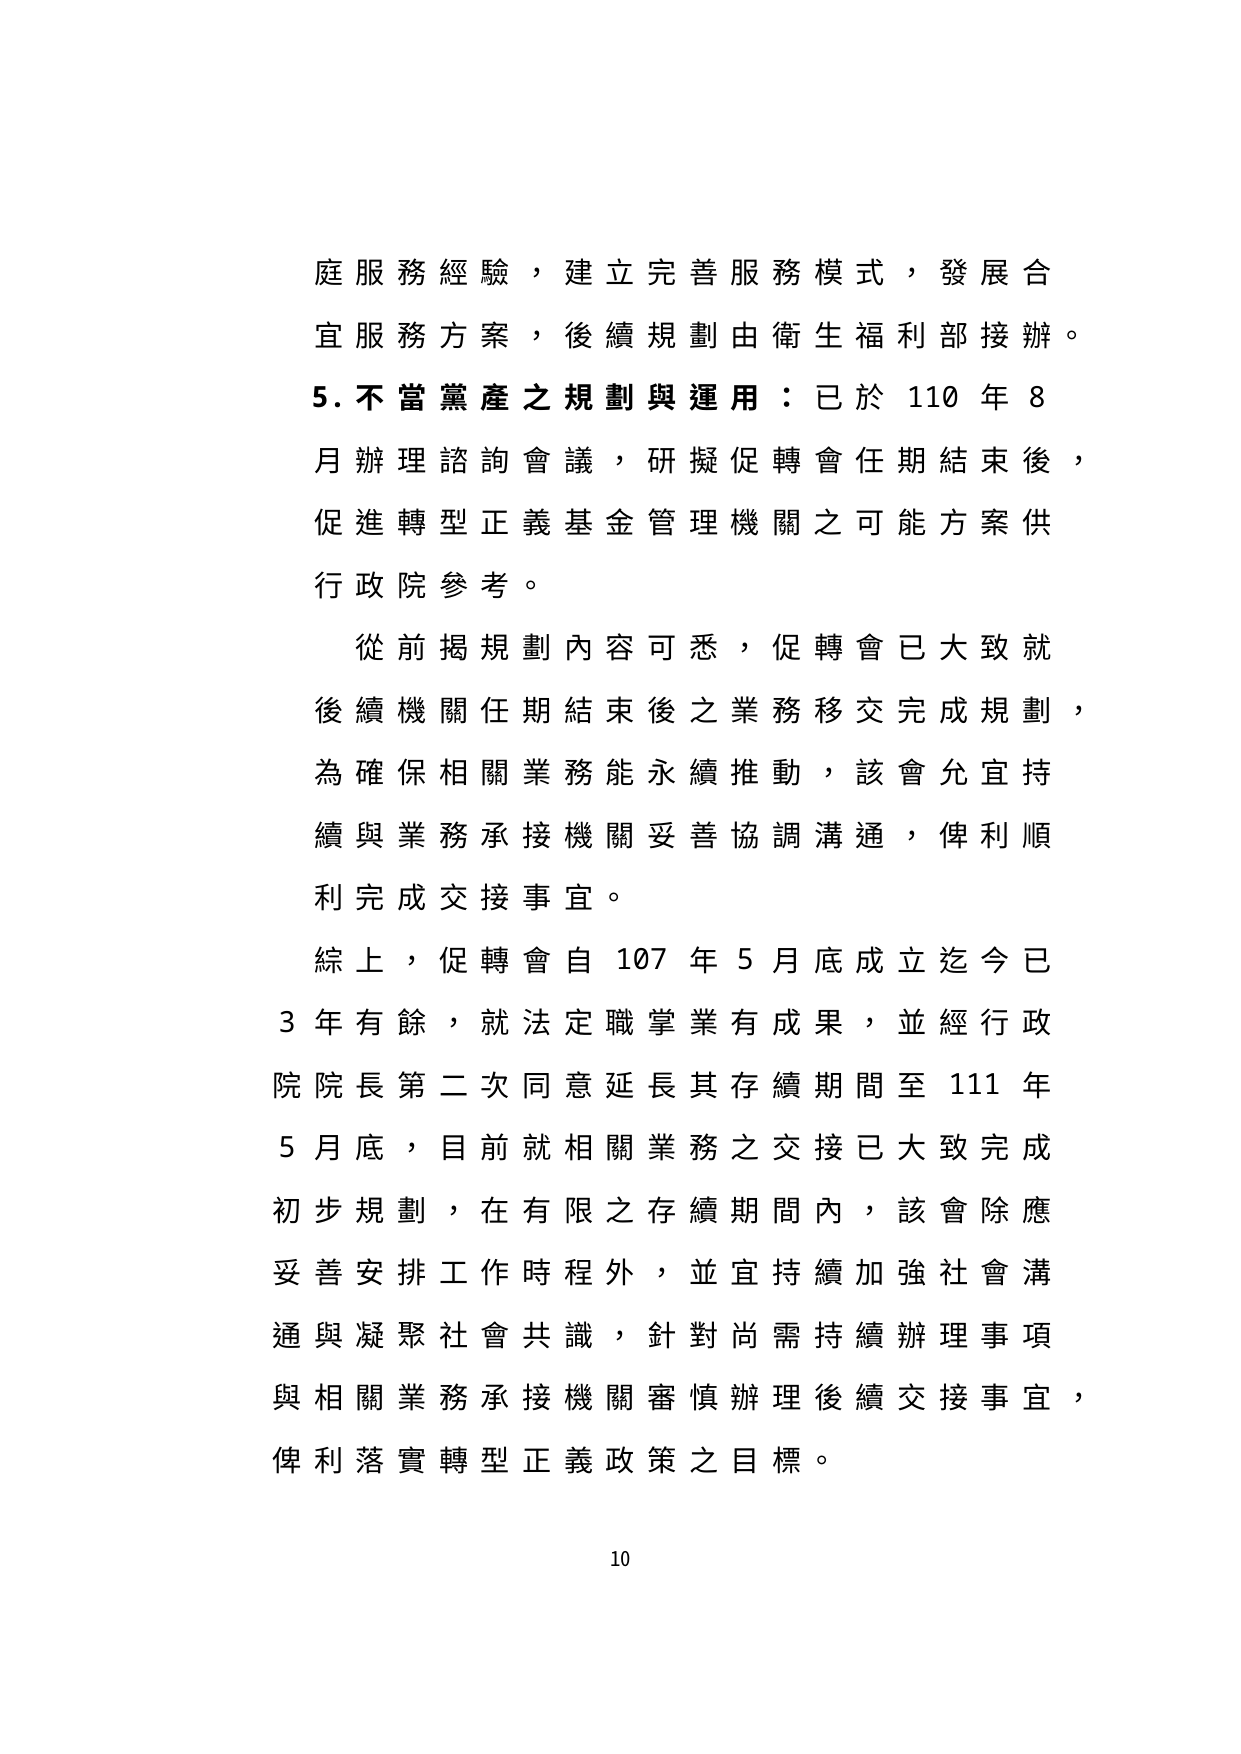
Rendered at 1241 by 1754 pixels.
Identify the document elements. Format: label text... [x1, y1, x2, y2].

text 從前揭規劃內容可悉，促轉會已大致就後續機關任期結束後之業務移交完成規劃，為確保相關業務能永續推動，該會允宜持續與業務承接機關妥善協調溝通，俾利順利完成交接事宜。 [271, 604, 1058, 917]
text 綜上，促轉會自107年5月底成立迄今已3年有餘，就法定職掌業有成果，並經行政院院長第二次同意延長其存續期間至111年5月底，目前就相關業務之交接已大致完成初步規劃，在有限之存續期間內，該會除應妥善安排工作時程外，並宜持續加強社會溝通與凝聚社會共識，針對尚需持續辦理事項與相關業務承接機關審慎辦理後續交接事宜，俾利落實轉型正義政策之目標。 [242, 917, 1058, 1479]
text 5.不當黨產之規劃與運用：已於110年8月辦理諮詢會議，研擬促轉會任期結束後，促進轉型正義基金管理機關之可能方案供行政院參考。 [269, 354, 1058, 604]
text 4.政治暴力創傷療癒：已盤點政治受難家庭服務經驗，建立完善服務模式，發展合宜服務方案，後續規劃由衛生福利部接辦。 [269, 229, 1058, 354]
